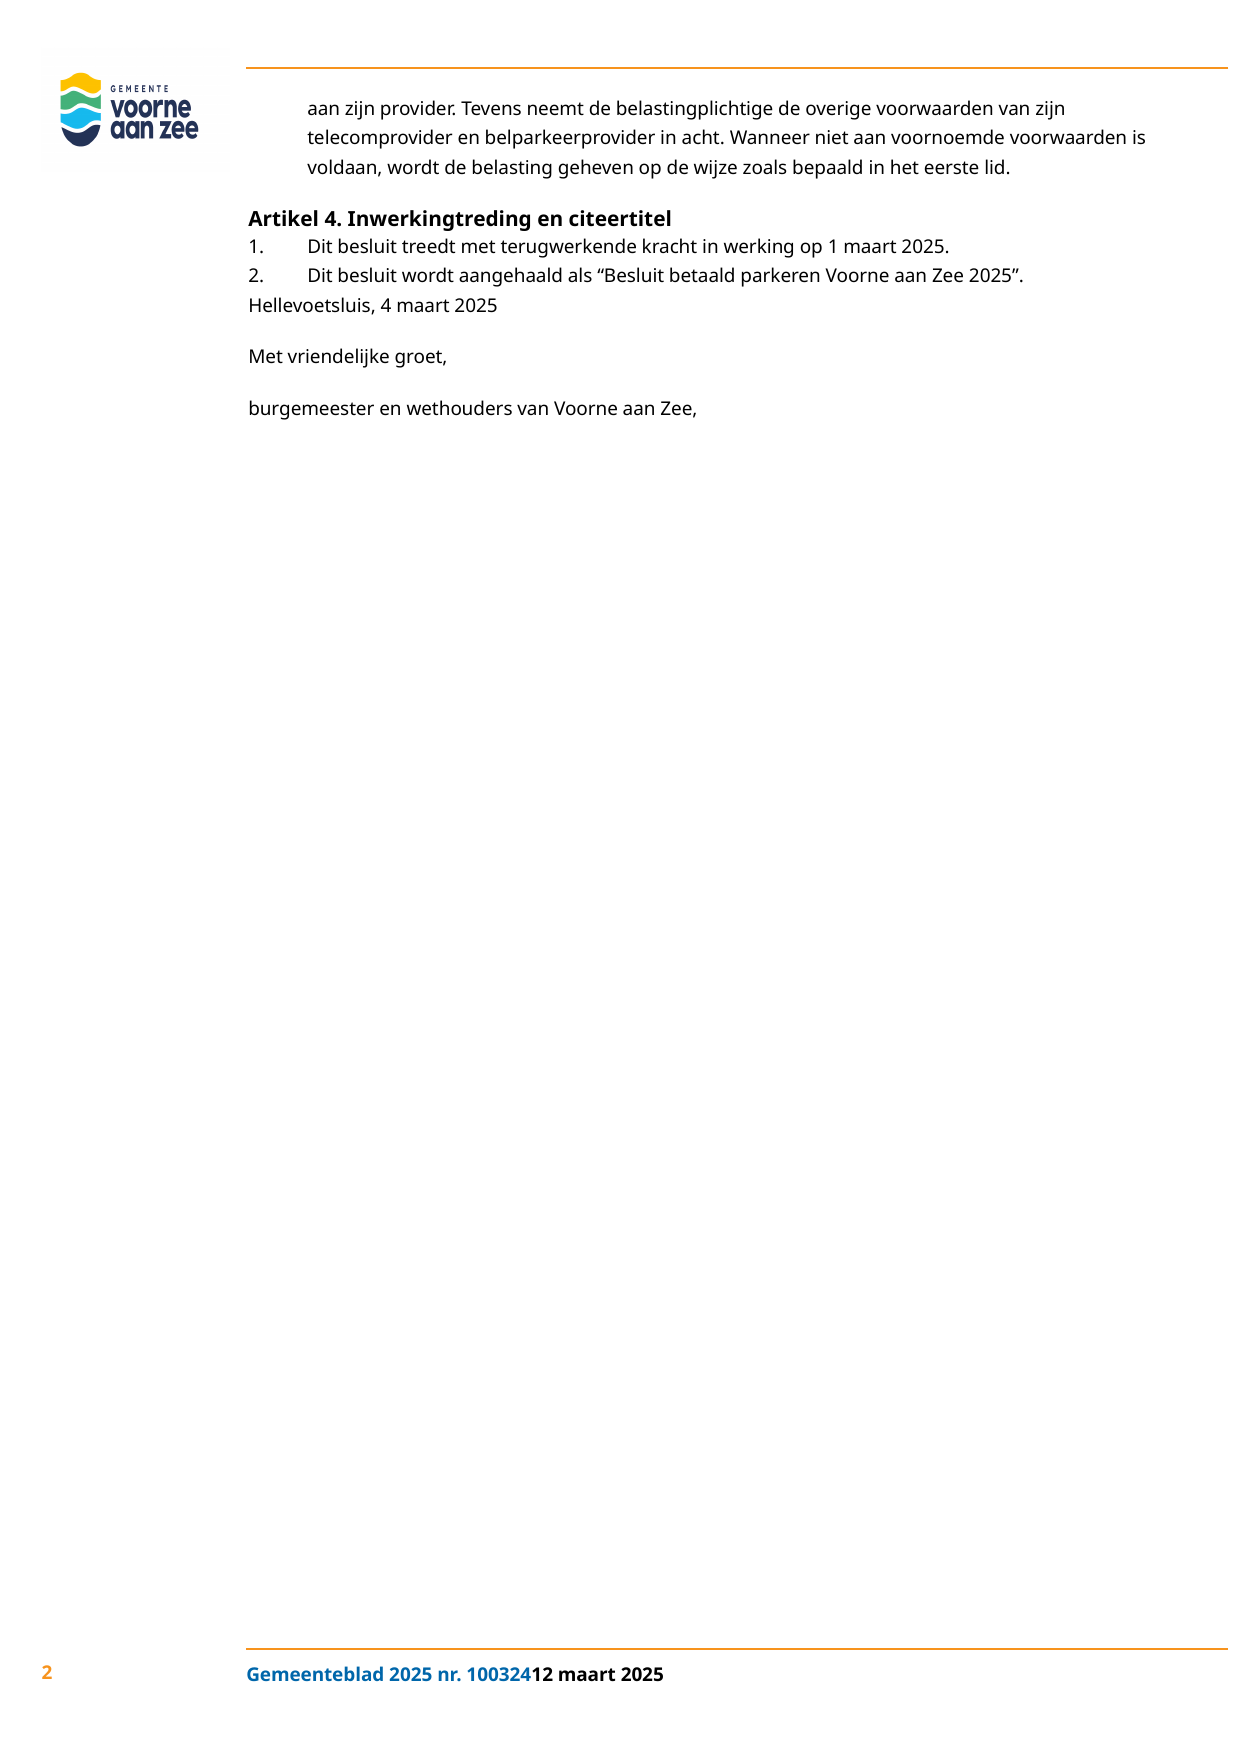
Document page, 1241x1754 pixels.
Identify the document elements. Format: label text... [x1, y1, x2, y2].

list Dit besluit wordt aangehaald als “Besluit betaald parkeren Voorne aan Zee 2025”. [248, 262, 1152, 288]
list aan zijn provider. Tevens neemt de belastingplichtige de overige voorwaarden van zijn telecomprovider en belparkeerprovider in acht. Wanneer niet aan voornoemde voorwaarden is voldaan, wordt de belasting geheven op de wijze zoals bepaald in het eerste lid. [248, 95, 1152, 180]
text burgemeester en wethouders van Voorne aan Zee, [248, 395, 1152, 421]
text Artikel 4. Inwerkingtreding en citeertitel [248, 204, 1152, 233]
text Met vriendelijke groet, [248, 343, 1152, 369]
picture [41, 47, 231, 172]
list Dit besluit treedt met terugwerkende kracht in werking op 1 maart 2025. [248, 233, 1152, 258]
text Hellevoetsluis, 4 maart 2025 [248, 292, 1152, 318]
